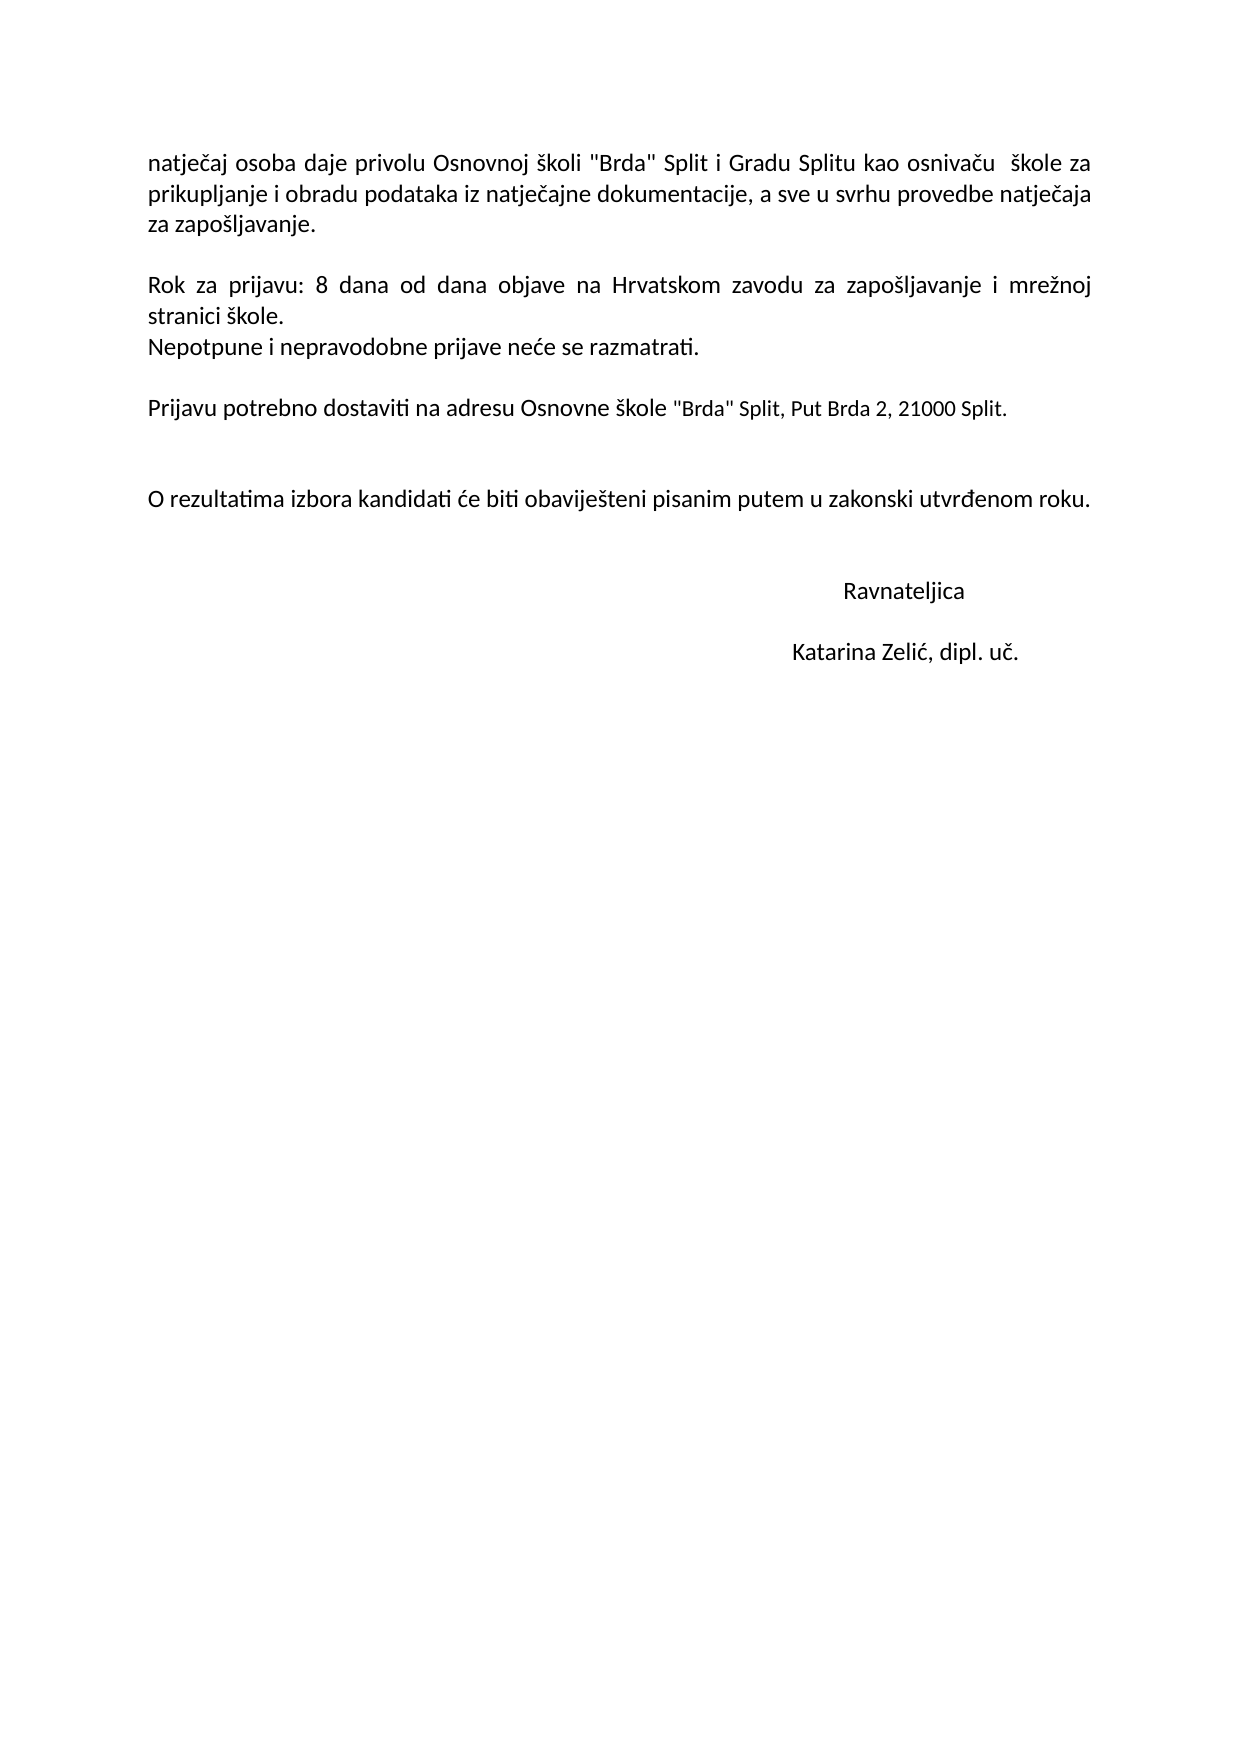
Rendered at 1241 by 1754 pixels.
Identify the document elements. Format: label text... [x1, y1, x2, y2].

text Ravnateljica [148, 575, 1093, 605]
text Nepotpune i nepravodobne prijave neće se razmatrati. [148, 331, 1093, 361]
text O rezultatima izbora kandidati će biti obaviješteni pisanim putem u zakonski utvrđenom roku. [148, 483, 1093, 514]
text Katarina Zelić, dipl. uč. [148, 636, 1093, 666]
text natječaj osoba daje privolu Osnovnoj školi "Brda" Split i Gradu Splitu kao osnivaču škole za prikupljanje i obradu podataka iz natječajne dokumentacije, a sve u svrhu provedbe natječaja za zapošljavanje. [148, 148, 1093, 239]
text Prijavu potrebno dostaviti na adresu Osnovne škole "Brda" Split, Put Brda 2, 21000 Split. [148, 392, 1093, 422]
text Rok za prijavu: 8 dana od dana objave na Hrvatskom zavodu za zapošljavanje i mrežnoj stranici škole. [148, 270, 1093, 331]
